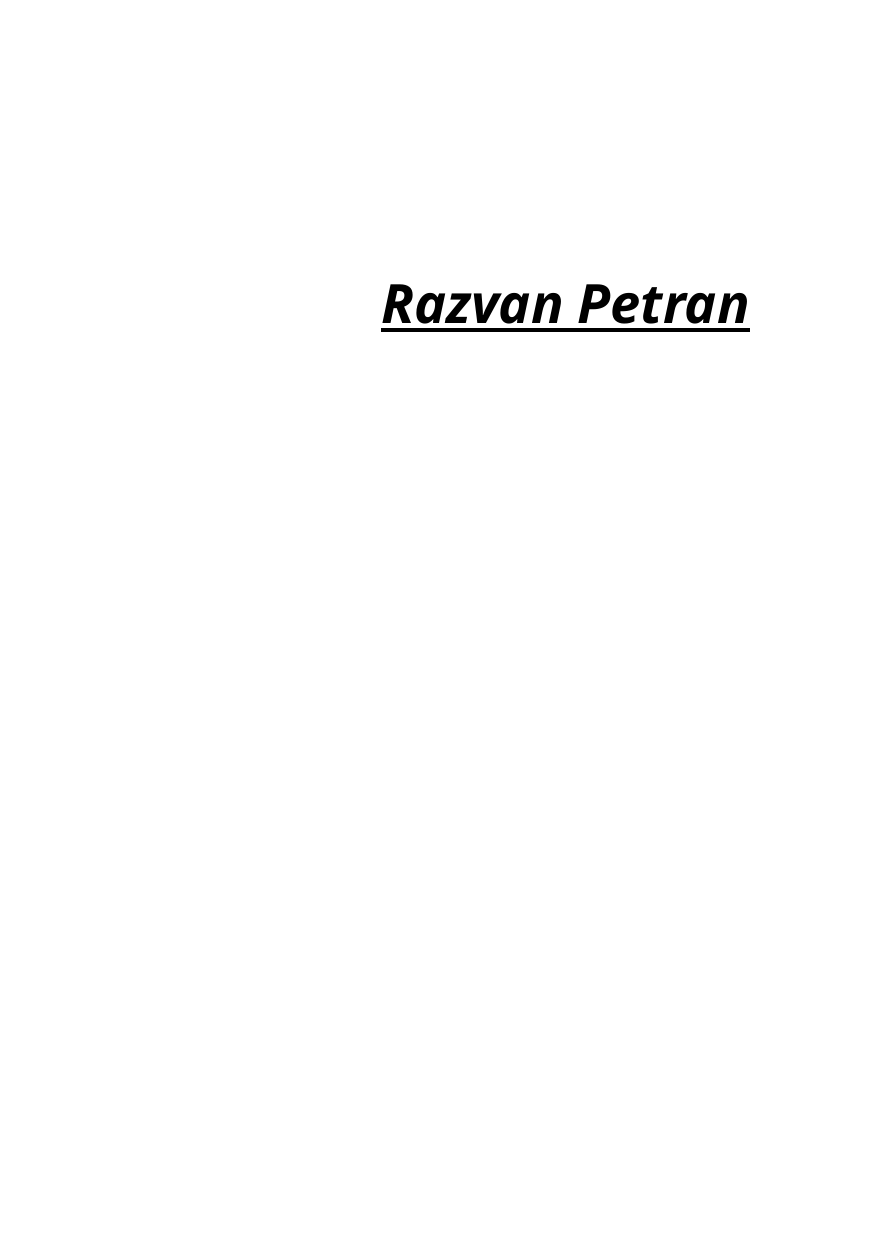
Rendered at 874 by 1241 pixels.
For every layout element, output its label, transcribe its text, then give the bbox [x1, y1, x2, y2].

text Razvan Petran [118, 266, 756, 339]
